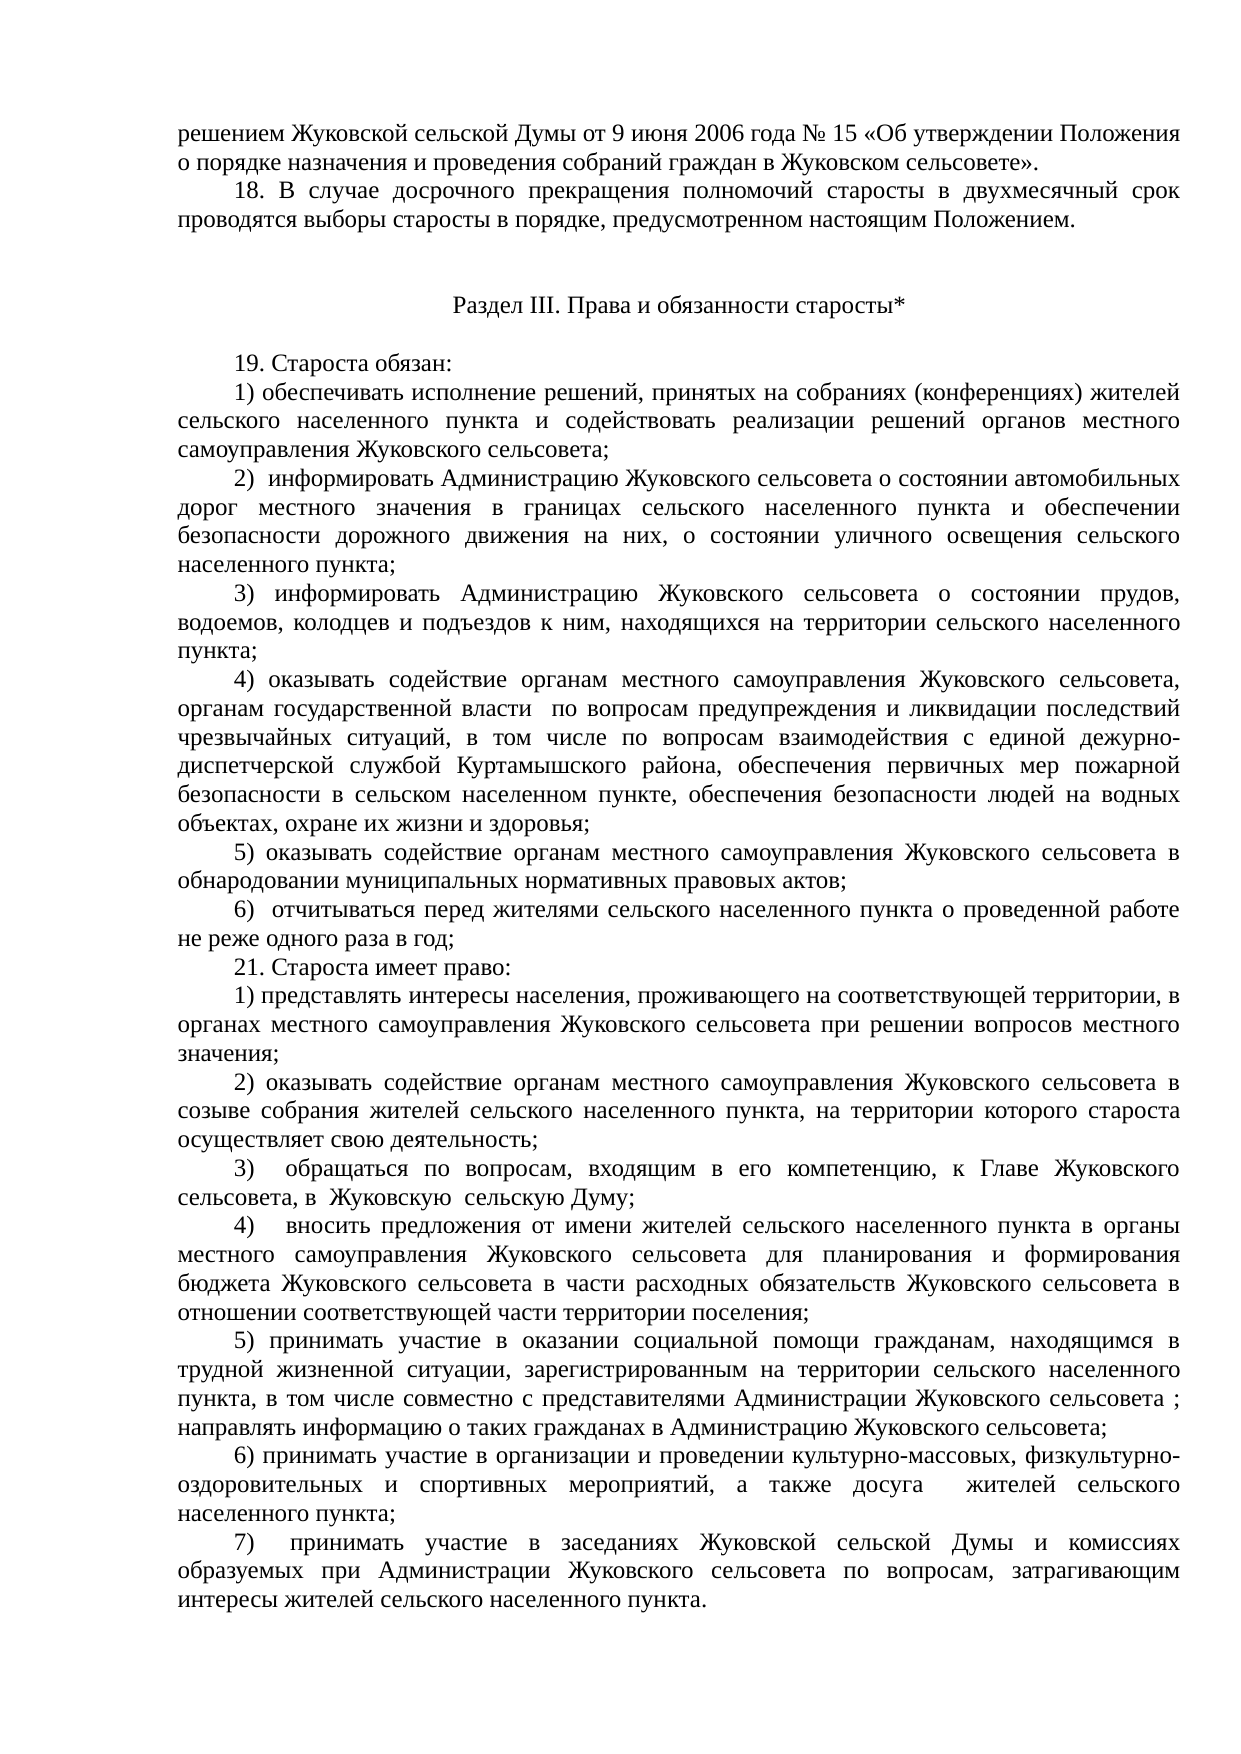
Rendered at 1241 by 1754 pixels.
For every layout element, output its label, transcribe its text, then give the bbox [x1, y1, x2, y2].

text 19. Староста обязан: [177, 348, 1181, 377]
text 6) отчитываться перед жителями сельского населенного пункта о проведенной работе не реже одного раза в год; [177, 894, 1181, 952]
text 1) обеспечивать исполнение решений, принятых на собраниях (конференциях) жителей сельского населенного пункта и содействовать реализации решений органов местного самоуправления Жуковского сельсовета; [177, 377, 1181, 463]
text 3) обращаться по вопросам, входящим в его компетенцию, к Главе Жуковского сельсовета, в Жуковскую сельскую Думу; [177, 1153, 1181, 1211]
text Раздел III. Права и обязанности старосты* [177, 291, 1181, 319]
text 6) принимать участие в организации и проведении культурно-массовых, физкультурно-оздоровительных и спортивных мероприятий, а также досуга жителей сельского населенного пункта; [177, 1441, 1181, 1527]
text 5) оказывать содействие органам местного самоуправления Жуковского сельсовета в обнародовании муниципальных нормативных правовых актов; [177, 837, 1181, 894]
text 21. Староста имеет право: [177, 952, 1181, 981]
list принимать участие в заседаниях Жуковской сельской Думы и комиссиях образуемых при Администрации Жуковского сельсовета по вопросам, затрагивающим интересы жителей сельского населенного пункта. [177, 1527, 1181, 1613]
text решением Жуковской сельской Думы от 9 июня 2006 года № 15 «Об утверждении Положения о порядке назначения и проведения собраний граждан в Жуковском сельсовете». [177, 118, 1181, 176]
text 4) оказывать содействие органам местного самоуправления Жуковского сельсовета, органам государственной власти по вопросам предупреждения и ликвидации последствий чрезвычайных ситуаций, в том числе по вопросам взаимодействия с единой дежурно-диспетчерской службой Куртамышского района, обеспечения первичных мер пожарной безопасности в сельском населенном пункте, обеспечения безопасности людей на водных объектах, охране их жизни и здоровья; [177, 664, 1181, 837]
text 4) вносить предложения от имени жителей сельского населенного пункта в органы местного самоуправления Жуковского сельсовета для планирования и формирования бюджета Жуковского сельсовета в части расходных обязательств Жуковского сельсовета в отношении соответствующей части территории поселения; [177, 1211, 1181, 1326]
text 1) представлять интересы населения, проживающего на соответствующей территории, в органах местного самоуправления Жуковского сельсовета при решении вопросов местного значения; [177, 981, 1181, 1067]
text 2) информировать Администрацию Жуковского сельсовета о состоянии автомобильных дорог местного значения в границах сельского населенного пункта и обеспечении безопасности дорожного движения на них, о состоянии уличного освещения сельского населенного пункта; [177, 463, 1181, 578]
text 3) информировать Администрацию Жуковского сельсовета о состоянии прудов, водоемов, колодцев и подъездов к ним, находящихся на территории сельского населенного пункта; [177, 578, 1181, 664]
text 18. В случае досрочного прекращения полномочий старосты в двухмесячный срок проводятся выборы старосты в порядке, предусмотренном настоящим Положением. [177, 176, 1181, 233]
text 5) принимать участие в оказании социальной помощи гражданам, находящимся в трудной жизненной ситуации, зарегистрированным на территории сельского населенного пункта, в том числе совместно с представителями Администрации Жуковского сельсовета ; направлять информацию о таких гражданах в Администрацию Жуковского сельсовета; [177, 1326, 1181, 1441]
text 2) оказывать содействие органам местного самоуправления Жуковского сельсовета в созыве собрания жителей сельского населенного пункта, на территории которого староста осуществляет свою деятельность; [177, 1067, 1181, 1153]
